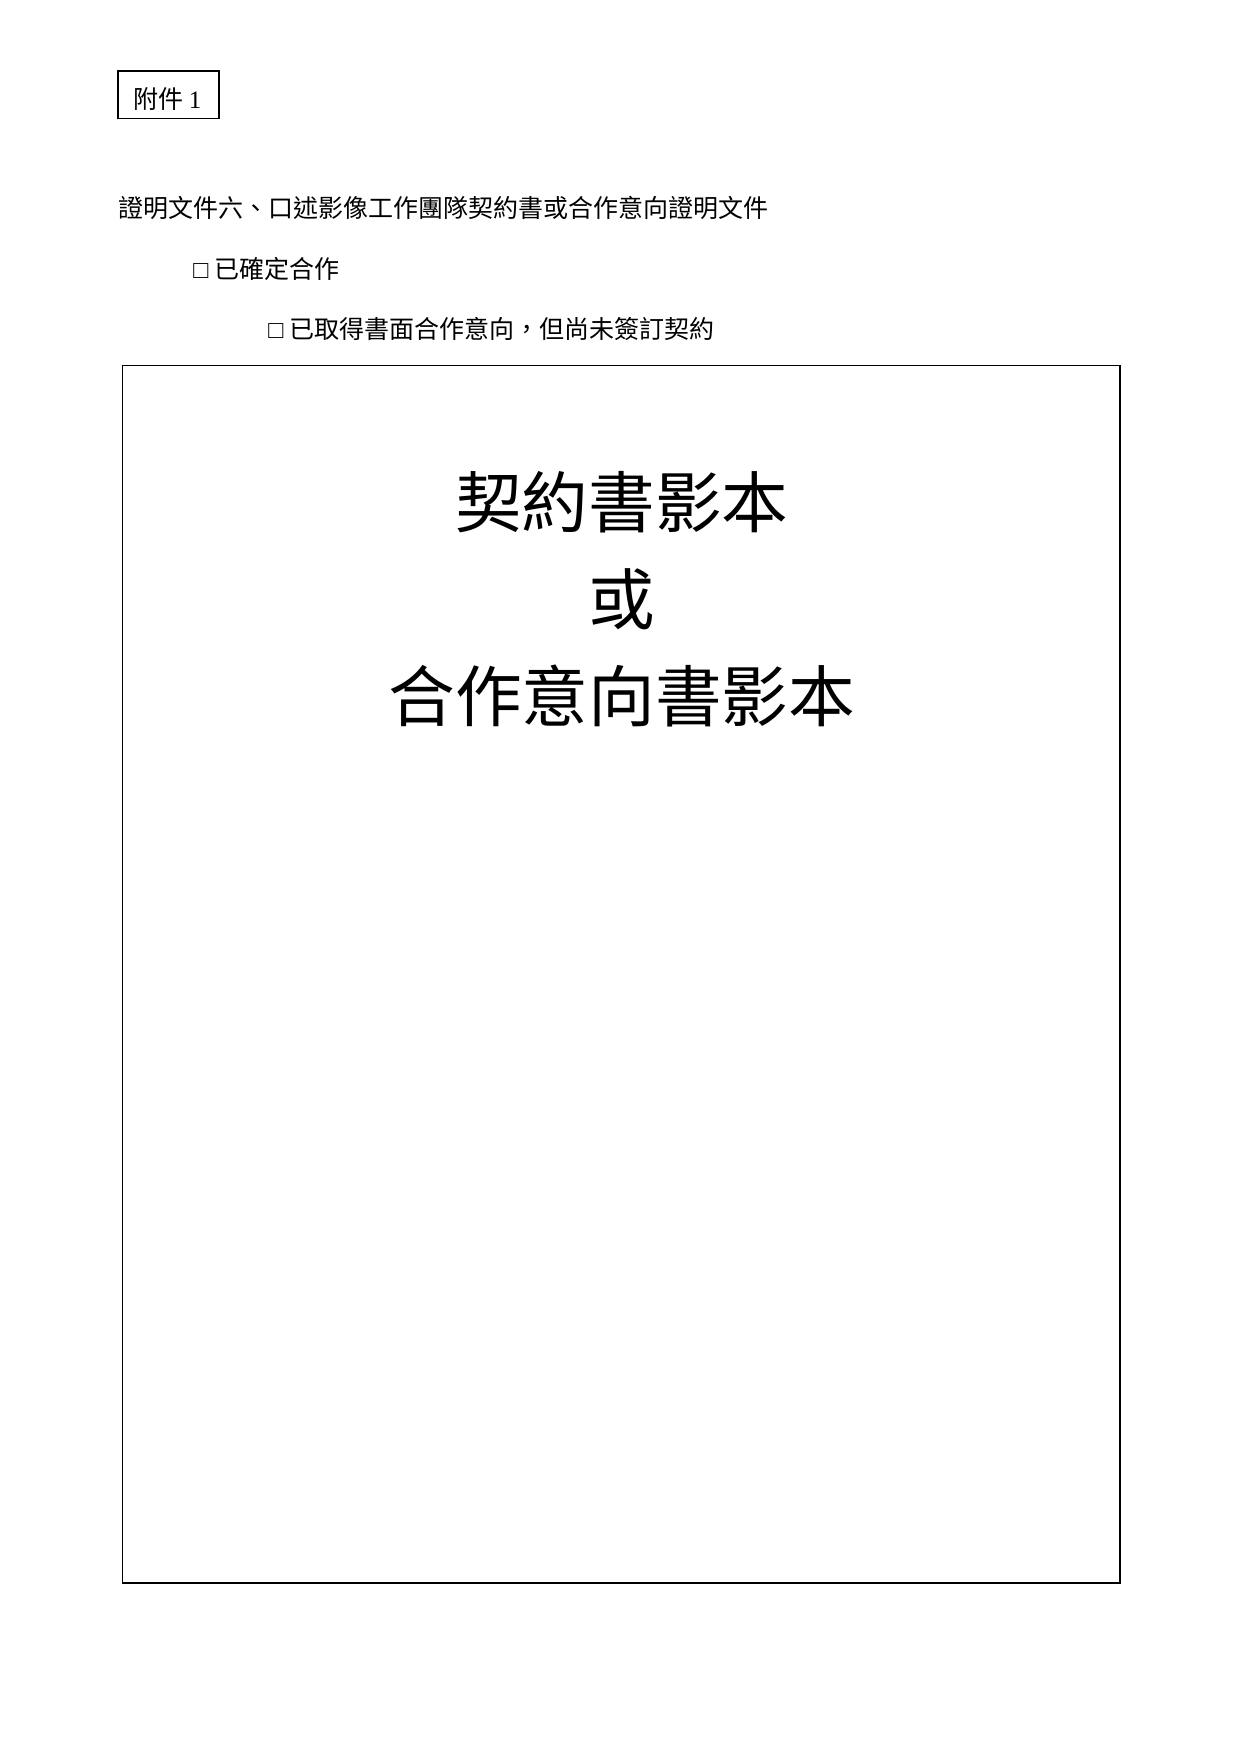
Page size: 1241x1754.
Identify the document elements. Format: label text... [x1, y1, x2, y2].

subtitle 證明文件六、口述影像工作團隊契約書或合作意向證明文件 [118, 184, 1122, 226]
text 契約書影本 [138, 451, 1104, 547]
text 或 [138, 547, 1104, 644]
subtitle □ 已確定合作 [118, 245, 1122, 287]
subtitle □ 已取得書面合作意向，但尚未簽訂契約 [118, 305, 1122, 347]
subtitle [123, 366, 1119, 1582]
text 合作意向書影本 [138, 644, 1104, 740]
